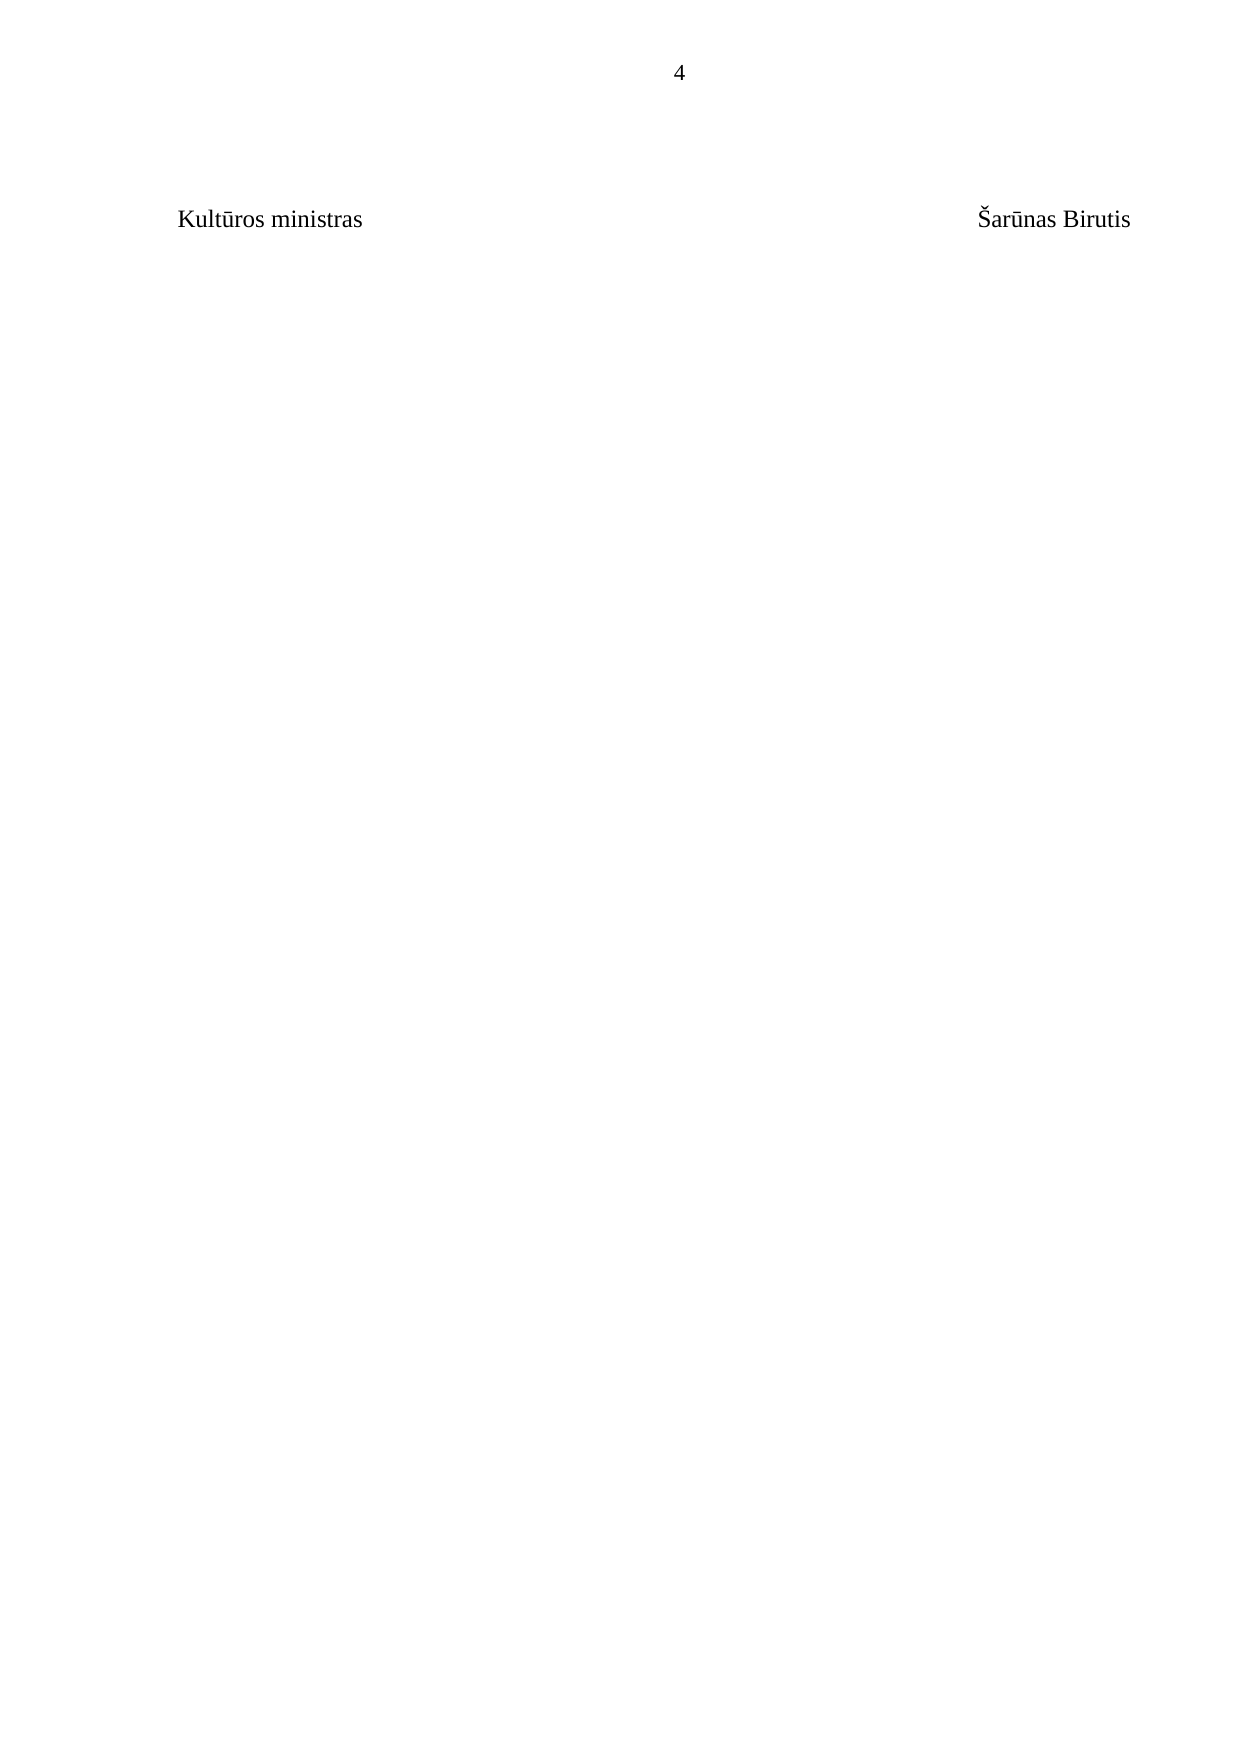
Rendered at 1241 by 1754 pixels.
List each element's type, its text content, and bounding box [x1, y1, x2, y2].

text Kultūros ministras Šarūnas Birutis [177, 204, 1181, 233]
